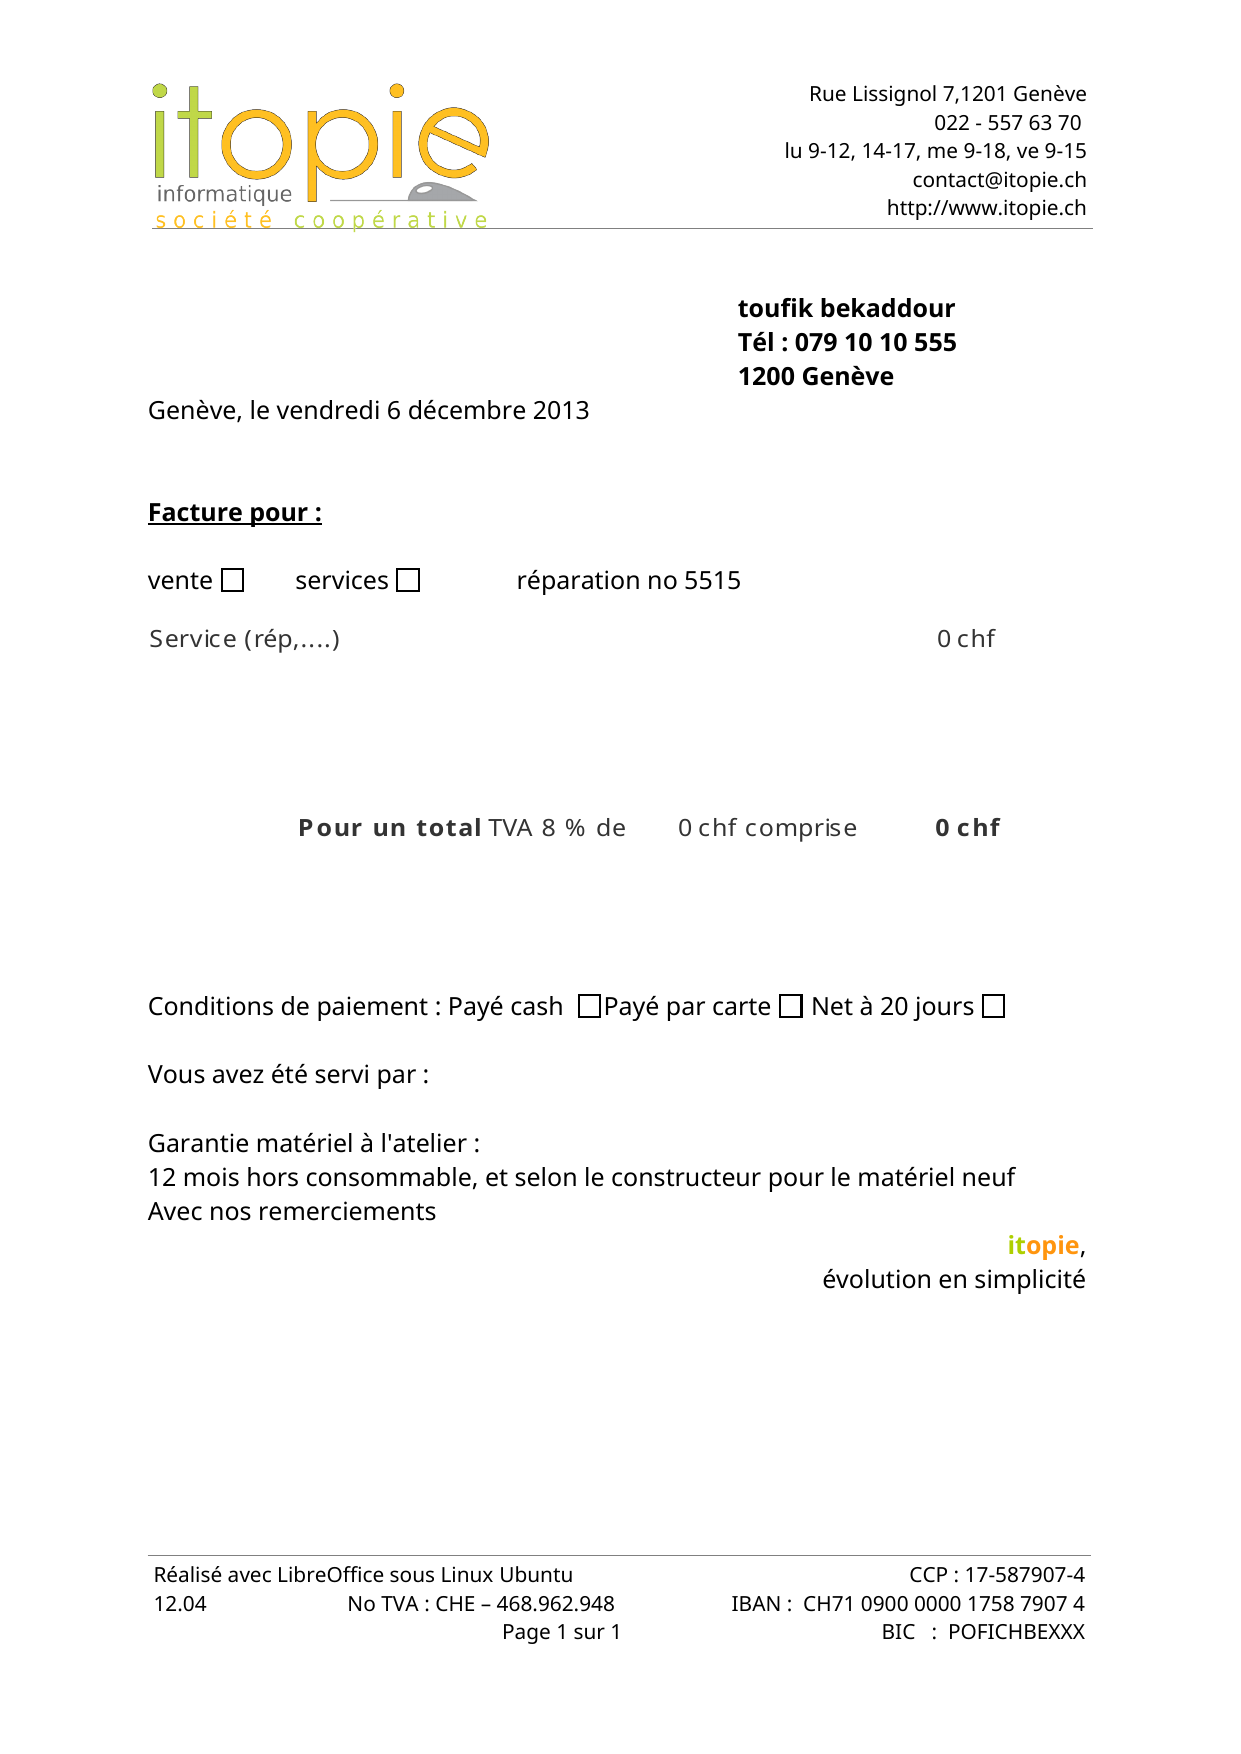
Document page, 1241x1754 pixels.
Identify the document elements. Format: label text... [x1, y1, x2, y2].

text vente services réparation no 5515 [148, 563, 1093, 597]
text évolution en simplicité [148, 1262, 1093, 1296]
text 12 mois hors consommable, et selon le constructeur pour le matériel neuf [148, 1159, 1093, 1193]
text Facture pour : [148, 495, 1093, 529]
text 1200 Genève [148, 358, 1093, 392]
picture [138, 72, 500, 244]
text Tél : 079 10 10 555 [148, 324, 1093, 358]
text Genève, le vendredi 6 décembre 2013 [148, 392, 1093, 427]
text Avec nos remerciements [148, 1193, 1093, 1227]
text toufik bekaddour [148, 290, 1093, 324]
text itopie, [148, 1227, 1093, 1262]
text Vous avez été servi par : [148, 1057, 1093, 1091]
text Conditions de paiement : Payé cash Payé par carte Net à 20 jours [148, 989, 1093, 1023]
text Garantie matériel à l'atelier : [148, 1125, 1093, 1159]
